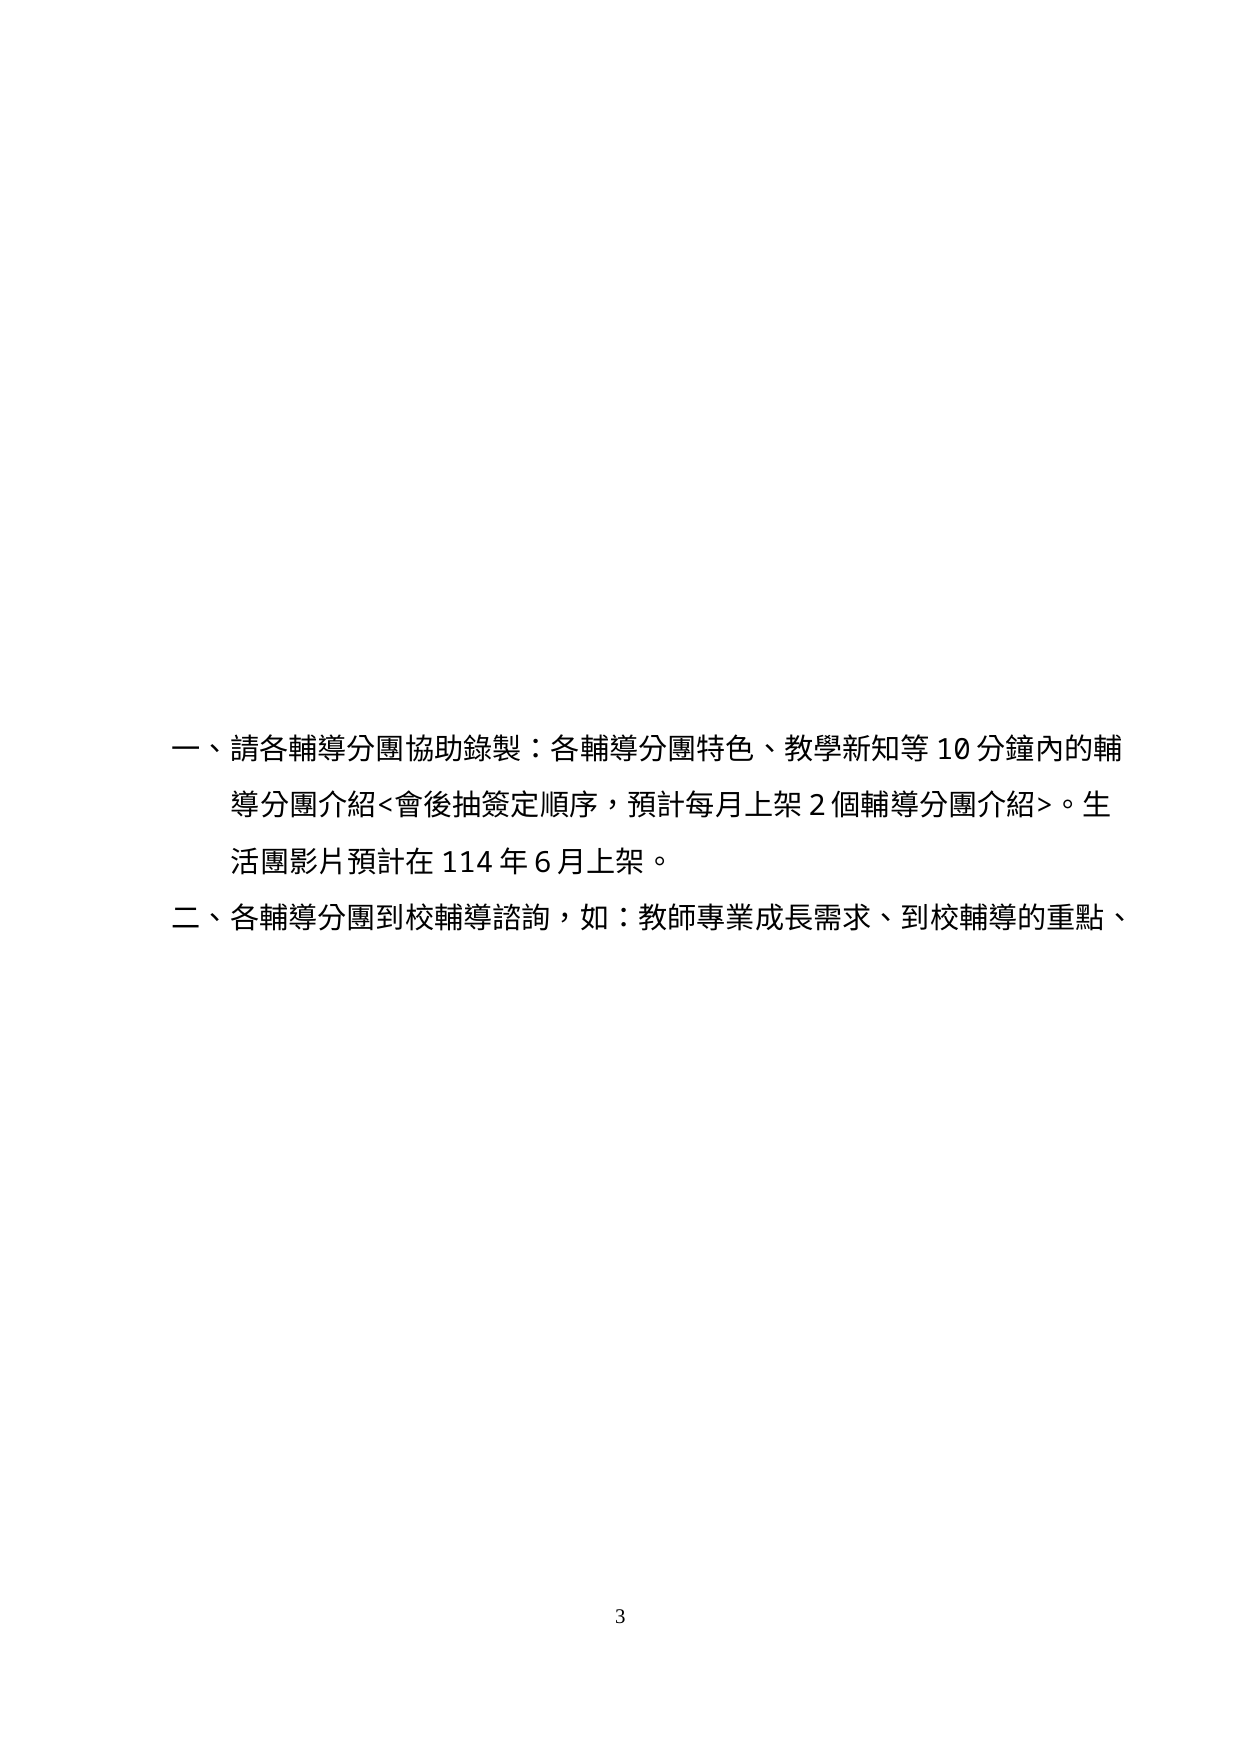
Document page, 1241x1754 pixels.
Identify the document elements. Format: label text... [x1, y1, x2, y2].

text 二、各輔導分團到校輔導諮詢，如：教師專業成長需求、到校輔導的重點、各校提出的困境或需求等。 [171, 883, 1128, 939]
text 一、請各輔導分團協助錄製：各輔導分團特色、教學新知等10分鐘內的輔導分團介紹<會後抽簽定順序，預計每月上架2個輔導分團介紹>。生活團影片預計在114年6月上架。 [171, 714, 1128, 883]
